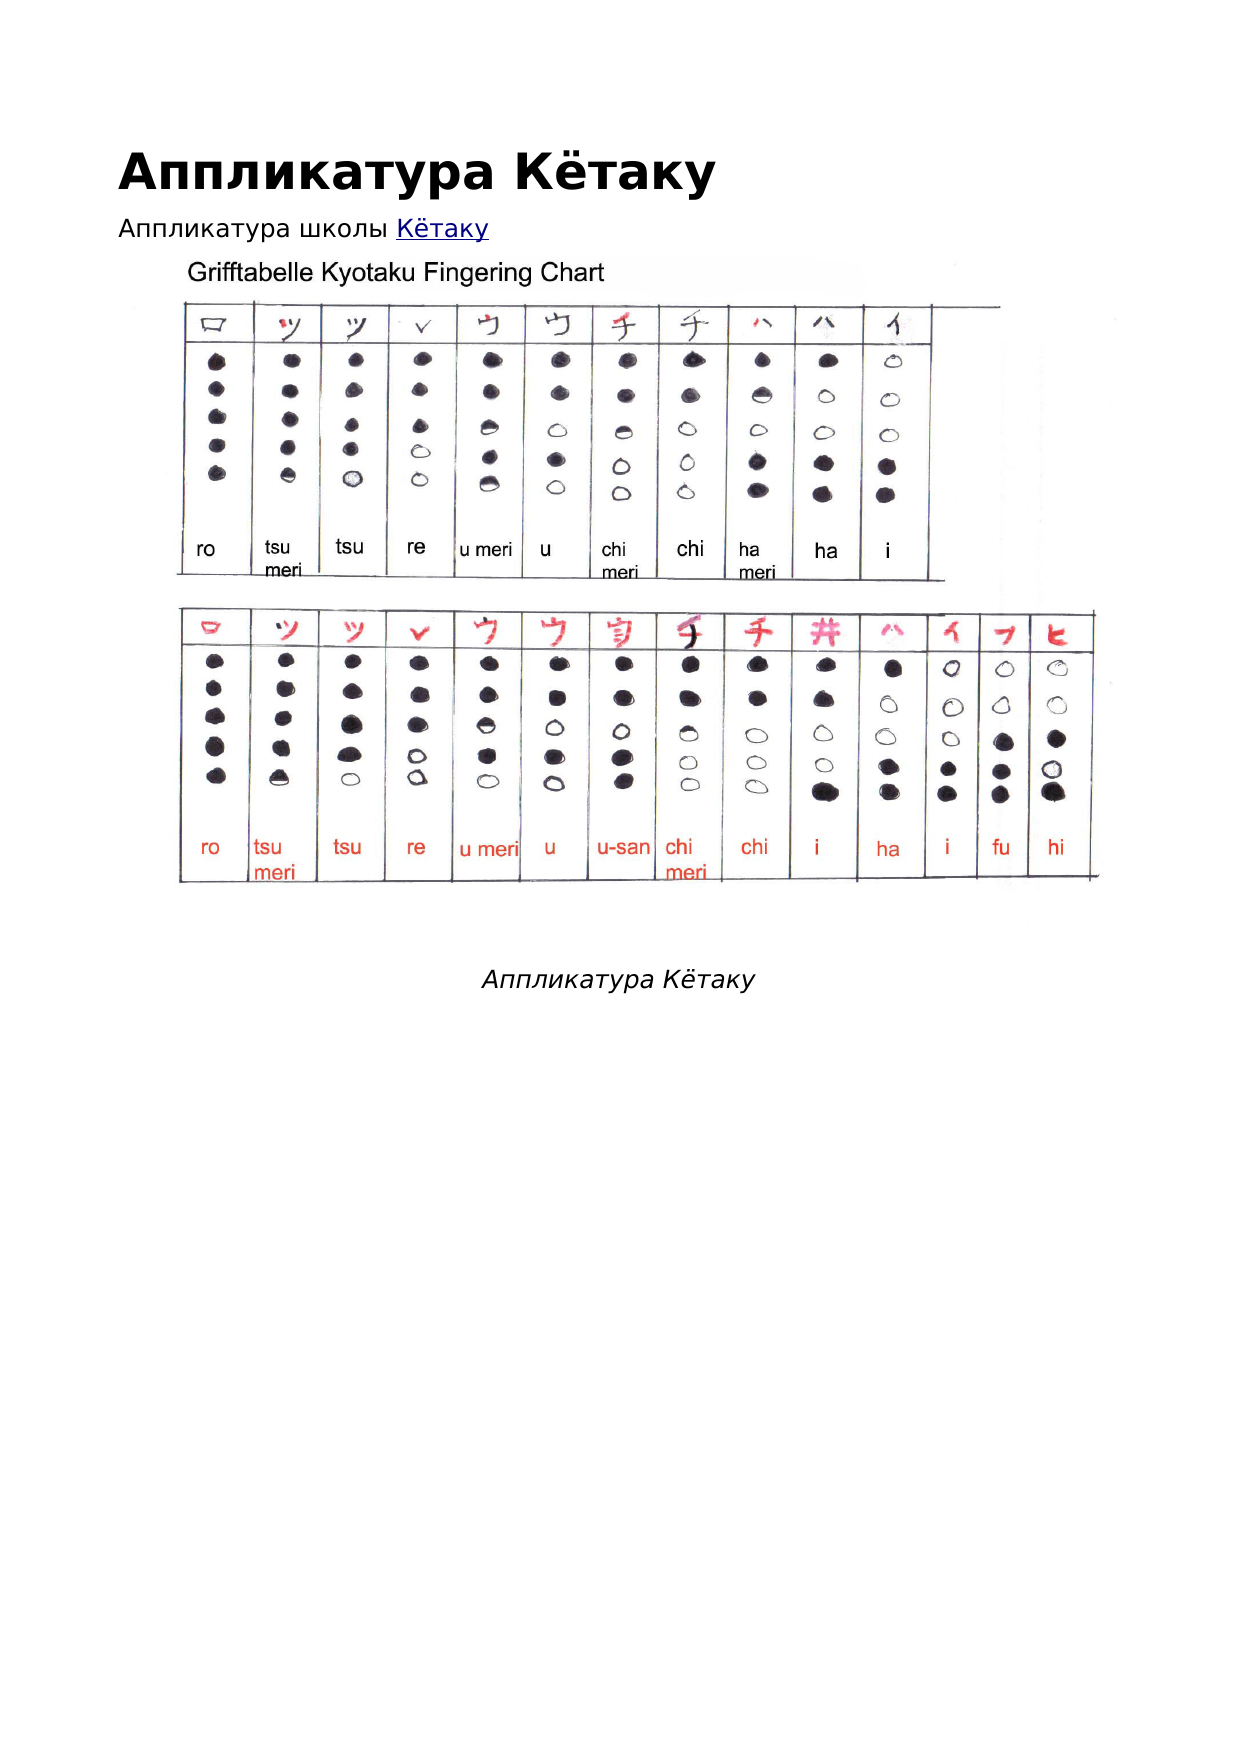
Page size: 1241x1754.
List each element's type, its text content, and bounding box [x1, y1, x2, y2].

picture [118, 255, 1123, 966]
text Аппликатура Кётаку [118, 966, 1122, 994]
subtitle Аппликатура Кётаку [118, 143, 1122, 201]
text Аппликатура школы Кётаку [118, 214, 1122, 243]
